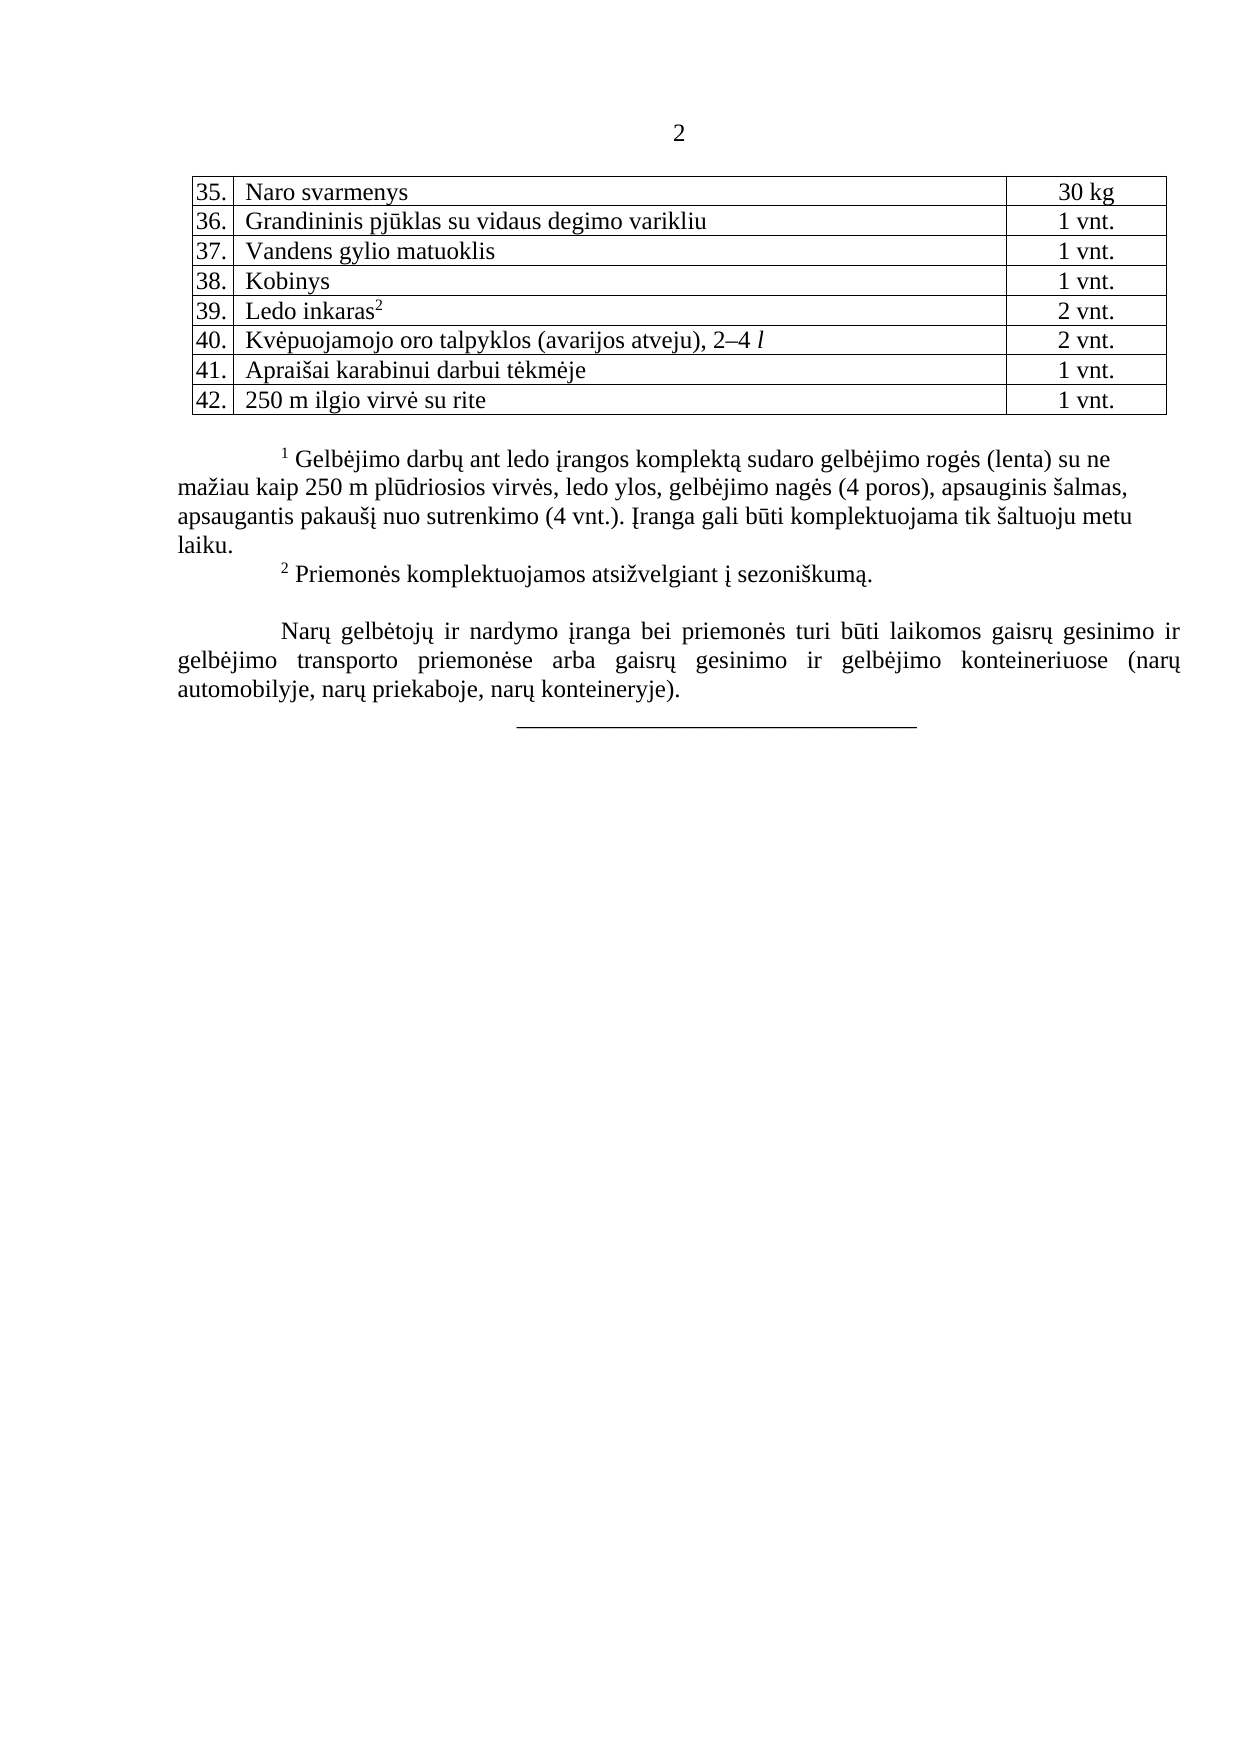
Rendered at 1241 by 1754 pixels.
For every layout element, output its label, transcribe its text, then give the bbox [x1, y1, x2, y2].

table_cell 37. [193, 236, 233, 265]
table_cell 30 kg [1007, 177, 1166, 205]
text Narų gelbėtojų ir nardymo įranga bei priemonės turi būti laikomos gaisrų gesinimo ir gelbėjimo transporto priemonėse arba gaisrų gesinimo ir gelbėjimo konteineriuose (narų automobilyje, narų priekaboje, narų konteineryje). [177, 616, 1181, 702]
table_cell 39. [193, 296, 233, 324]
table_cell Grandininis pjūklas su vidaus degimo varikliu [234, 206, 1006, 235]
table_cell 1 vnt. [1007, 385, 1166, 414]
table_cell Kvėpuojamojo oro talpyklos (avarijos atveju), 2–4 l [234, 326, 1006, 354]
table_cell Naro svarmenys [234, 177, 1006, 205]
table_cell 250 m ilgio virvė su rite [234, 385, 1006, 414]
table_cell 1 vnt. [1007, 355, 1166, 384]
table_cell Kobinys [234, 266, 1006, 295]
table_cell 2 vnt. [1007, 326, 1166, 354]
table_cell 38. [193, 266, 233, 295]
table_cell 42. [193, 385, 233, 414]
table_cell 36. [193, 206, 233, 235]
table_cell 2 vnt. [1007, 296, 1166, 324]
table_cell 1 vnt. [1007, 236, 1166, 265]
table_cell 40. [193, 326, 233, 354]
text 2 Priemonės komplektuojamos atsižvelgiant į sezoniškumą. [177, 559, 1181, 587]
table_cell 1 vnt. [1007, 206, 1166, 235]
text ________________________________ [177, 702, 1181, 731]
table_cell Vandens gylio matuoklis [234, 236, 1006, 265]
table_cell 35. [193, 177, 233, 205]
table_cell Ledo inkaras2 [234, 296, 1006, 324]
table_cell 1 vnt. [1007, 266, 1166, 295]
table_cell 41. [193, 355, 233, 384]
table_cell Apraišai karabinui darbui tėkmėje [234, 355, 1006, 384]
text 1 Gelbėjimo darbų ant ledo įrangos komplektą sudaro gelbėjimo rogės (lenta) su ne mažiau kaip 250 m plūdriosios virvės, ledo ylos, gelbėjimo nagės (4 poros), apsauginis šalmas, apsaugantis pakaušį nuo sutrenkimo (4 vnt.). Įranga gali būti komplektuojama tik šaltuoju metu laiku. [177, 444, 1181, 559]
